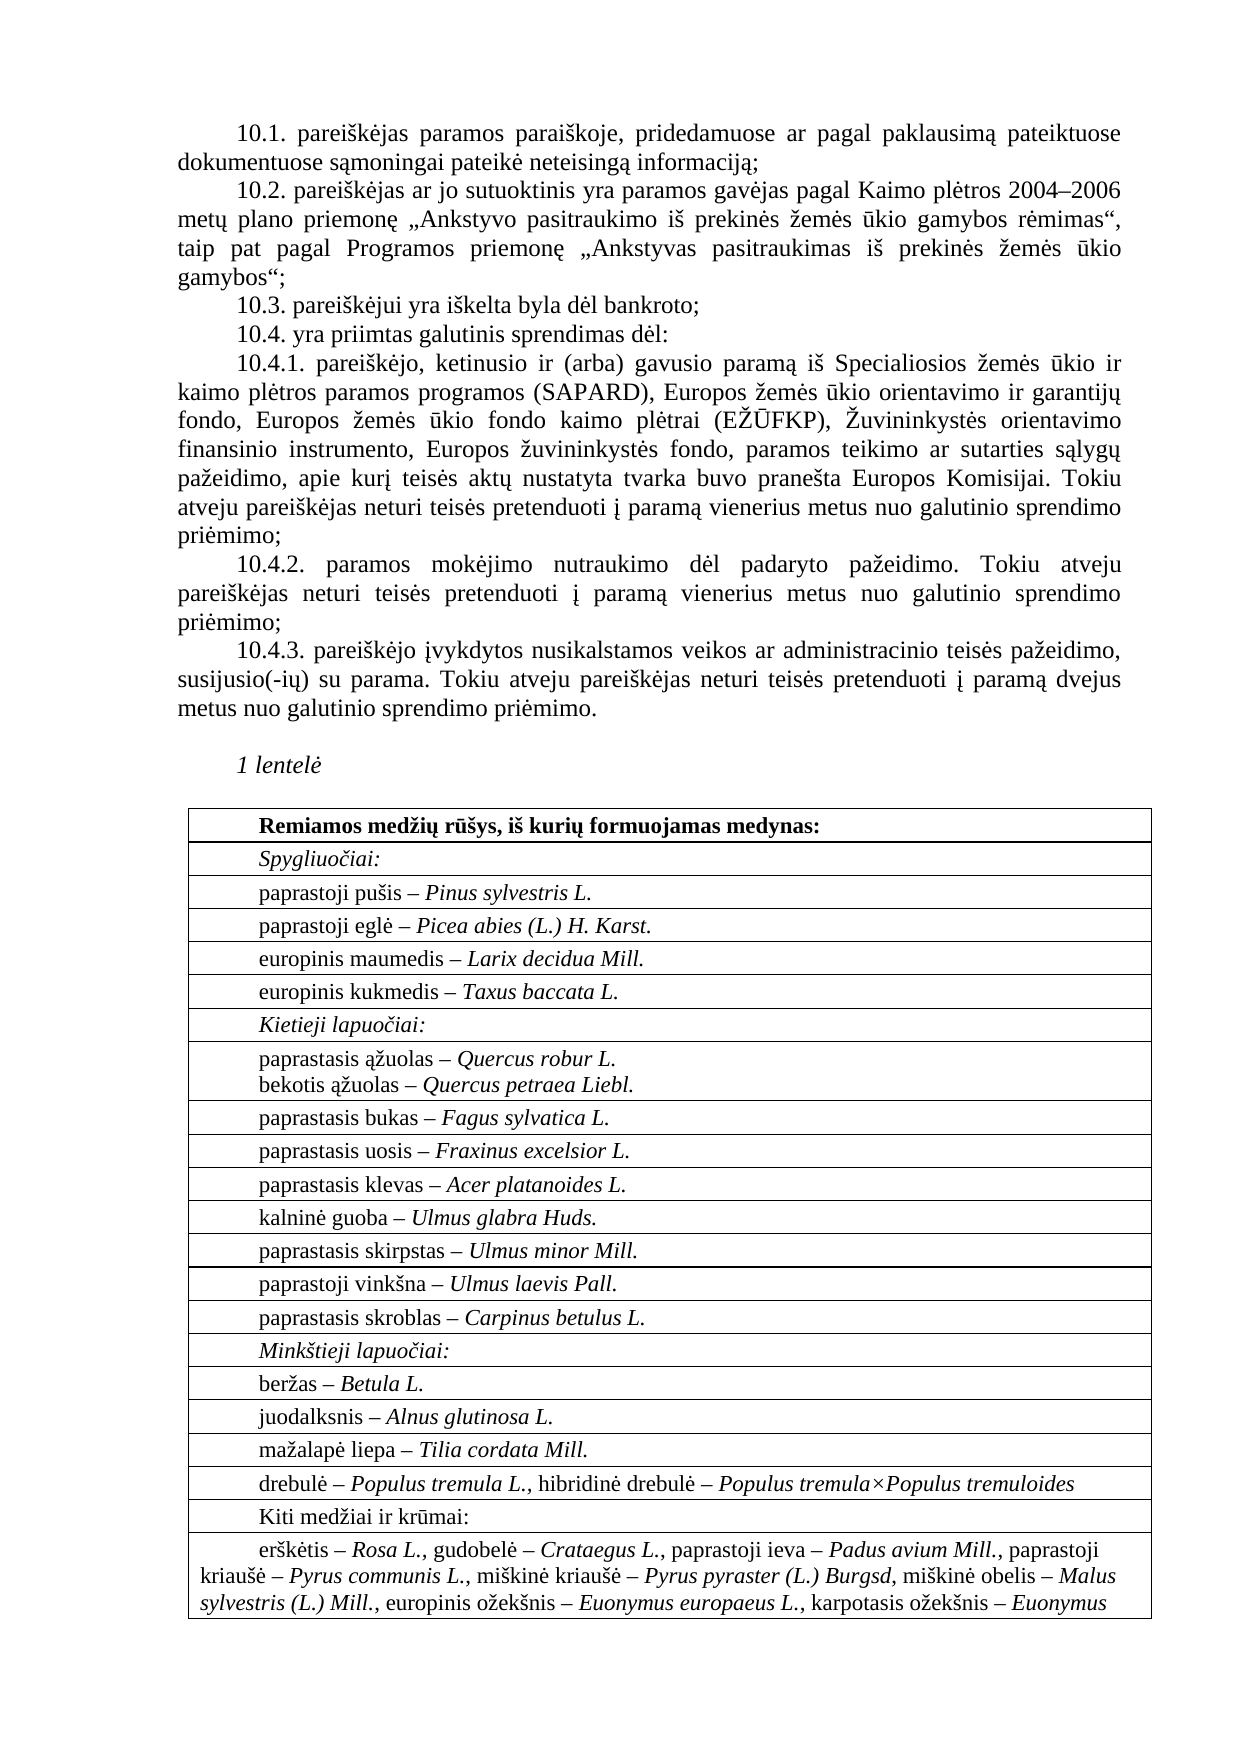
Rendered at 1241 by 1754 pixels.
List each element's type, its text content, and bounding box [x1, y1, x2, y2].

table_cell beržas – Betula L. [189, 1367, 1151, 1399]
table_cell europinis kukmedis – Taxus baccata L. [189, 975, 1151, 1007]
table_cell Kiti medžiai ir krūmai: [189, 1500, 1151, 1532]
text 10.1. pareiškėjas paramos paraiškoje, pridedamuose ar pagal paklausimą pateiktuose dokumentuose sąmoningai pateikė neteisingą informaciją; [177, 118, 1122, 176]
text 10.2. pareiškėjas ar jo sutuoktinis yra paramos gavėjas pagal Kaimo plėtros 2004–2006 metų plano priemonę „Ankstyvo pasitraukimo iš prekinės žemės ūkio gamybos rėmimas“, taip pat pagal Programos priemonę „Ankstyvas pasitraukimas iš prekinės žemės ūkio gamybos“; [177, 176, 1122, 291]
table_cell paprastasis uosis – Fraxinus excelsior L. [189, 1135, 1151, 1167]
table_header Remiamos medžių rūšys, iš kurių formuojamas medynas: [189, 809, 1151, 841]
text 1 lentelė [177, 751, 1122, 779]
table_cell paprastoji vinkšna – Ulmus laevis Pall. [189, 1268, 1151, 1300]
text 10.4.3. pareiškėjo įvykdytos nusikalstamos veikos ar administracinio teisės pažeidimo, susijusio(-ių) su parama. Tokiu atveju pareiškėjas neturi teisės pretenduoti į paramą dvejus metus nuo galutinio sprendimo priėmimo. [177, 636, 1122, 722]
table_cell erškėtis – Rosa L., gudobelė – Crataegus L., paprastoji ieva – Padus avium Mill., paprastoji kriaušė – Pyrus communis L., miškinė kriaušė – Pyrus pyraster (L.) Burgsd, miškinė obelis – Malus sylvestris (L.) Mill., europinis ožekšnis – Euonymus europaeus L., karpotasis ožekšnis – Euonymus [189, 1533, 1151, 1618]
table_cell Spygliuočiai: [189, 843, 1151, 874]
table_cell europinis maumedis – Larix decidua Mill. [189, 942, 1151, 974]
text 10.4.2. paramos mokėjimo nutraukimo dėl padaryto pažeidimo. Tokiu atveju pareiškėjas neturi teisės pretenduoti į paramą vienerius metus nuo galutinio sprendimo priėmimo; [177, 549, 1122, 636]
table_cell Minkštieji lapuočiai: [189, 1334, 1151, 1366]
text 10.3. pareiškėjui yra iškelta byla dėl bankroto; [177, 291, 1122, 319]
table_cell drebulė – Populus tremula L., hibridinė drebulė – Populus tremula×Populus tremuloides [189, 1467, 1151, 1499]
table_cell paprastasis bukas – Fagus sylvatica L. [189, 1101, 1151, 1133]
table_cell kalninė guoba – Ulmus glabra Huds. [189, 1201, 1151, 1233]
table_cell paprastasis skroblas – Carpinus betulus L. [189, 1301, 1151, 1333]
table_cell juodalksnis – Alnus glutinosa L. [189, 1400, 1151, 1433]
table_cell paprastasis skirpstas – Ulmus minor Mill. [189, 1234, 1151, 1266]
table_cell Kietieji lapuočiai: [189, 1009, 1151, 1041]
table_cell paprastoji eglė – Picea abies (L.) H. Karst. [189, 909, 1151, 941]
table_cell paprastoji pušis – Pinus sylvestris L. [189, 876, 1151, 908]
table_cell paprastasis klevas – Acer platanoides L. [189, 1168, 1151, 1200]
table_cell mažalapė liepa – Tilia cordata Mill. [189, 1434, 1151, 1466]
table_cell paprastasis ąžuolas – Quercus robur L. bekotis ąžuolas – Quercus petraea Liebl. [189, 1042, 1151, 1100]
text 10.4. yra priimtas galutinis sprendimas dėl: [177, 319, 1122, 348]
text 10.4.1. pareiškėjo, ketinusio ir (arba) gavusio paramą iš Specialiosios žemės ūkio ir kaimo plėtros paramos programos (SAPARD), Europos žemės ūkio orientavimo ir garantijų fondo, Europos žemės ūkio fondo kaimo plėtrai (EŽŪFKP), Žuvininkystės orientavimo finansinio instrumento, Europos žuvininkystės fondo, paramos teikimo ar sutarties sąlygų pažeidimo, apie kurį teisės aktų nustatyta tvarka buvo pranešta Europos Komisijai. Tokiu atveju pareiškėjas neturi teisės pretenduoti į paramą vienerius metus nuo galutinio sprendimo priėmimo; [177, 348, 1122, 549]
